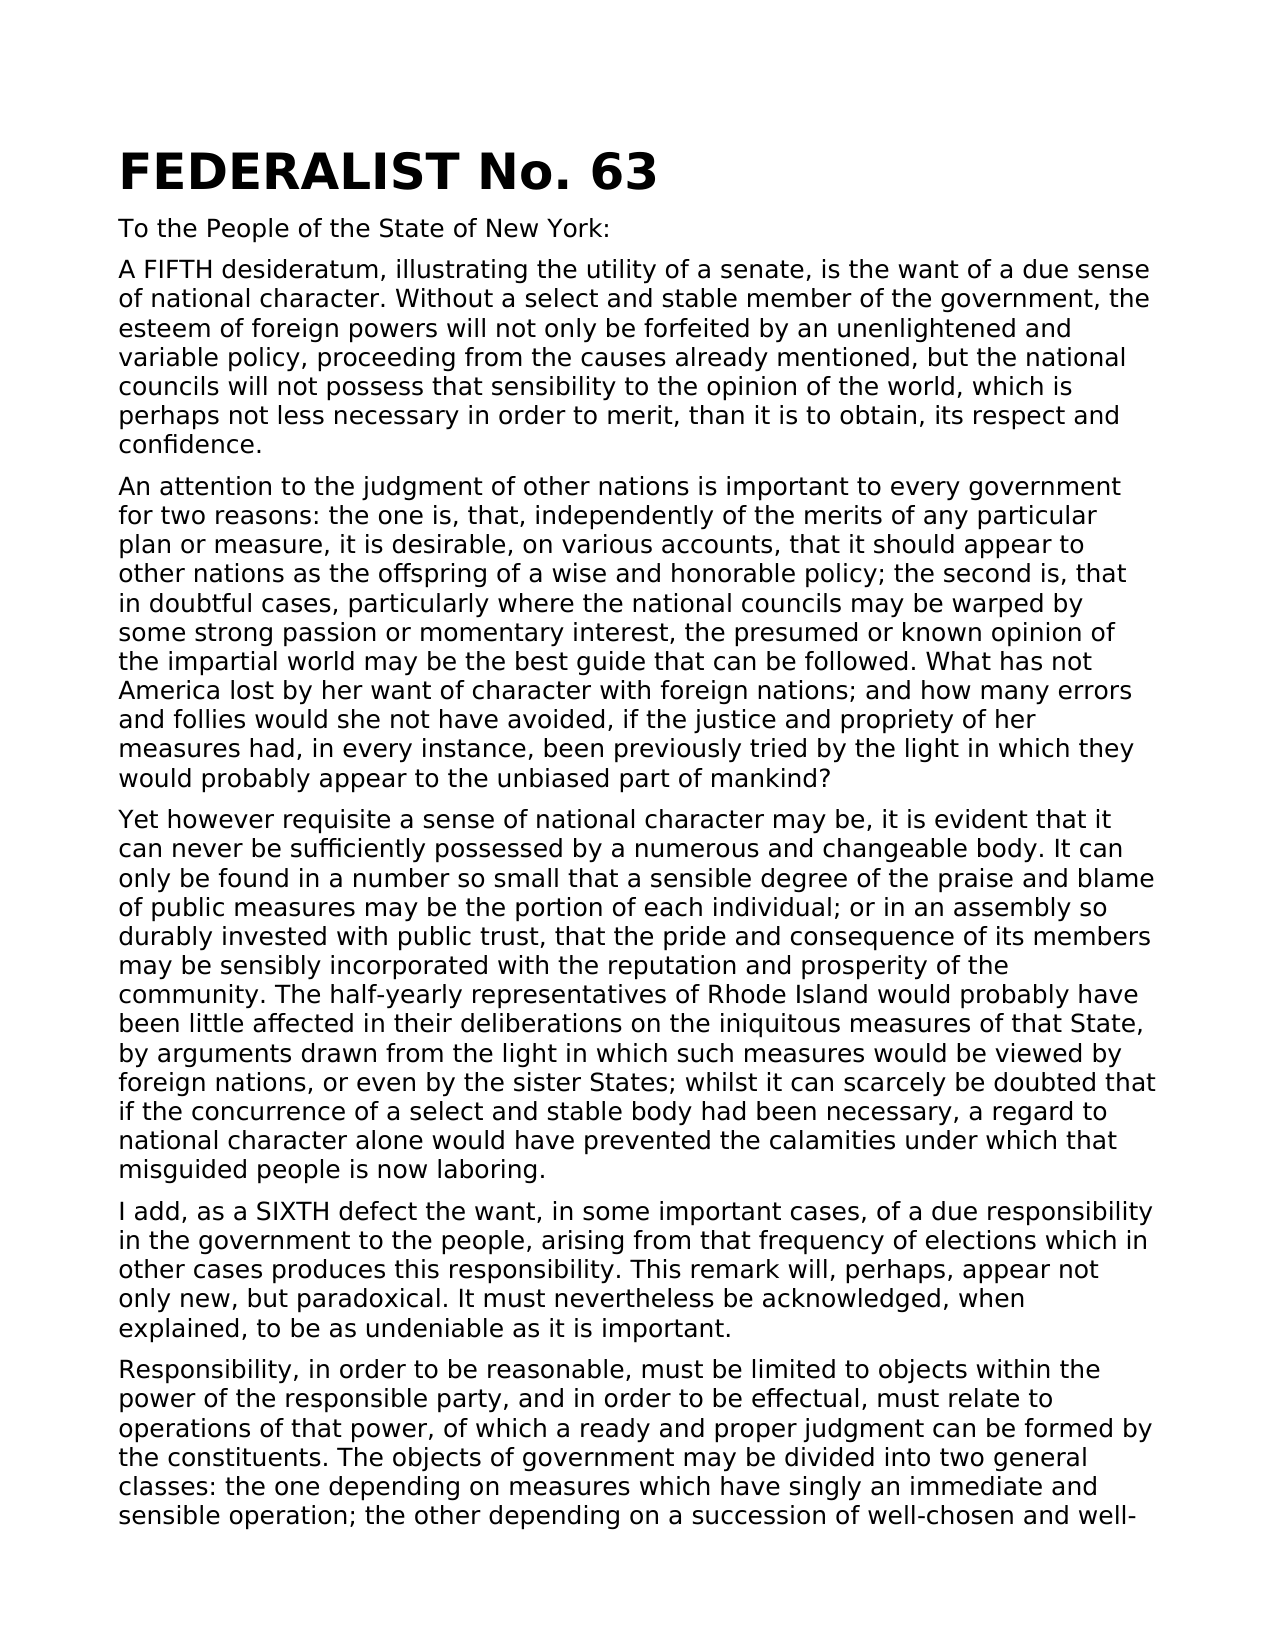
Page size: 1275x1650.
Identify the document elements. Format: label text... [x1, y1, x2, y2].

text An attention to the judgment of other nations is important to every government for two reasons: the one is, that, independently of the merits of any particular plan or measure, it is desirable, on various accounts, that it should appear to other nations as the offspring of a wise and honorable policy; the second is, that in doubtful cases, particularly where the national councils may be warped by some strong passion or momentary interest, the presumed or known opinion of the impartial world may be the best guide that can be followed. What has not America lost by her want of character with foreign nations; and how many errors and follies would she not have avoided, if the justice and propriety of her measures had, in every instance, been previously tried by the light in which they would probably appear to the unbiased part of mankind? [118, 472, 1157, 793]
text A FIFTH desideratum, illustrating the utility of a senate, is the want of a due sense of national character. Without a select and stable member of the government, the esteem of foreign powers will not only be forfeited by an unenlightened and variable policy, proceeding from the causes already mentioned, but the national councils will not possess that sensibility to the opinion of the world, which is perhaps not less necessary in order to merit, than it is to obtain, its respect and confidence. [118, 256, 1157, 460]
text Yet however requisite a sense of national character may be, it is evident that it can never be sufficiently possessed by a numerous and changeable body. It can only be found in a number so small that a sensible degree of the praise and blame of public measures may be the portion of each individual; or in an assembly so durably invested with public trust, that the pride and consequence of its members may be sensibly incorporated with the reputation and prosperity of the community. The half-yearly representatives of Rhode Island would probably have been little affected in their deliberations on the iniquitous measures of that State, by arguments drawn from the light in which such measures would be viewed by foreign nations, or even by the sister States; whilst it can scarcely be doubted that if the concurrence of a select and stable body had been necessary, a regard to national character alone would have prevented the calamities under which that misguided people is now laboring. [118, 806, 1157, 1185]
subtitle FEDERALIST No. 63 [118, 143, 1157, 201]
text I add, as a SIXTH defect the want, in some important cases, of a due responsibility in the government to the people, arising from that frequency of elections which in other cases produces this responsibility. This remark will, perhaps, appear not only new, but paradoxical. It must nevertheless be acknowledged, when explained, to be as undeniable as it is important. [118, 1197, 1157, 1343]
text Responsibility, in order to be reasonable, must be limited to objects within the power of the responsible party, and in order to be effectual, must relate to operations of that power, of which a ready and proper judgment can be formed by the constituents. The objects of government may be divided into two general classes: the one depending on measures which have singly an immediate and sensible operation; the other depending on a succession of well-chosen and well- [118, 1356, 1157, 1531]
text To the People of the State of New York: [118, 214, 1157, 243]
